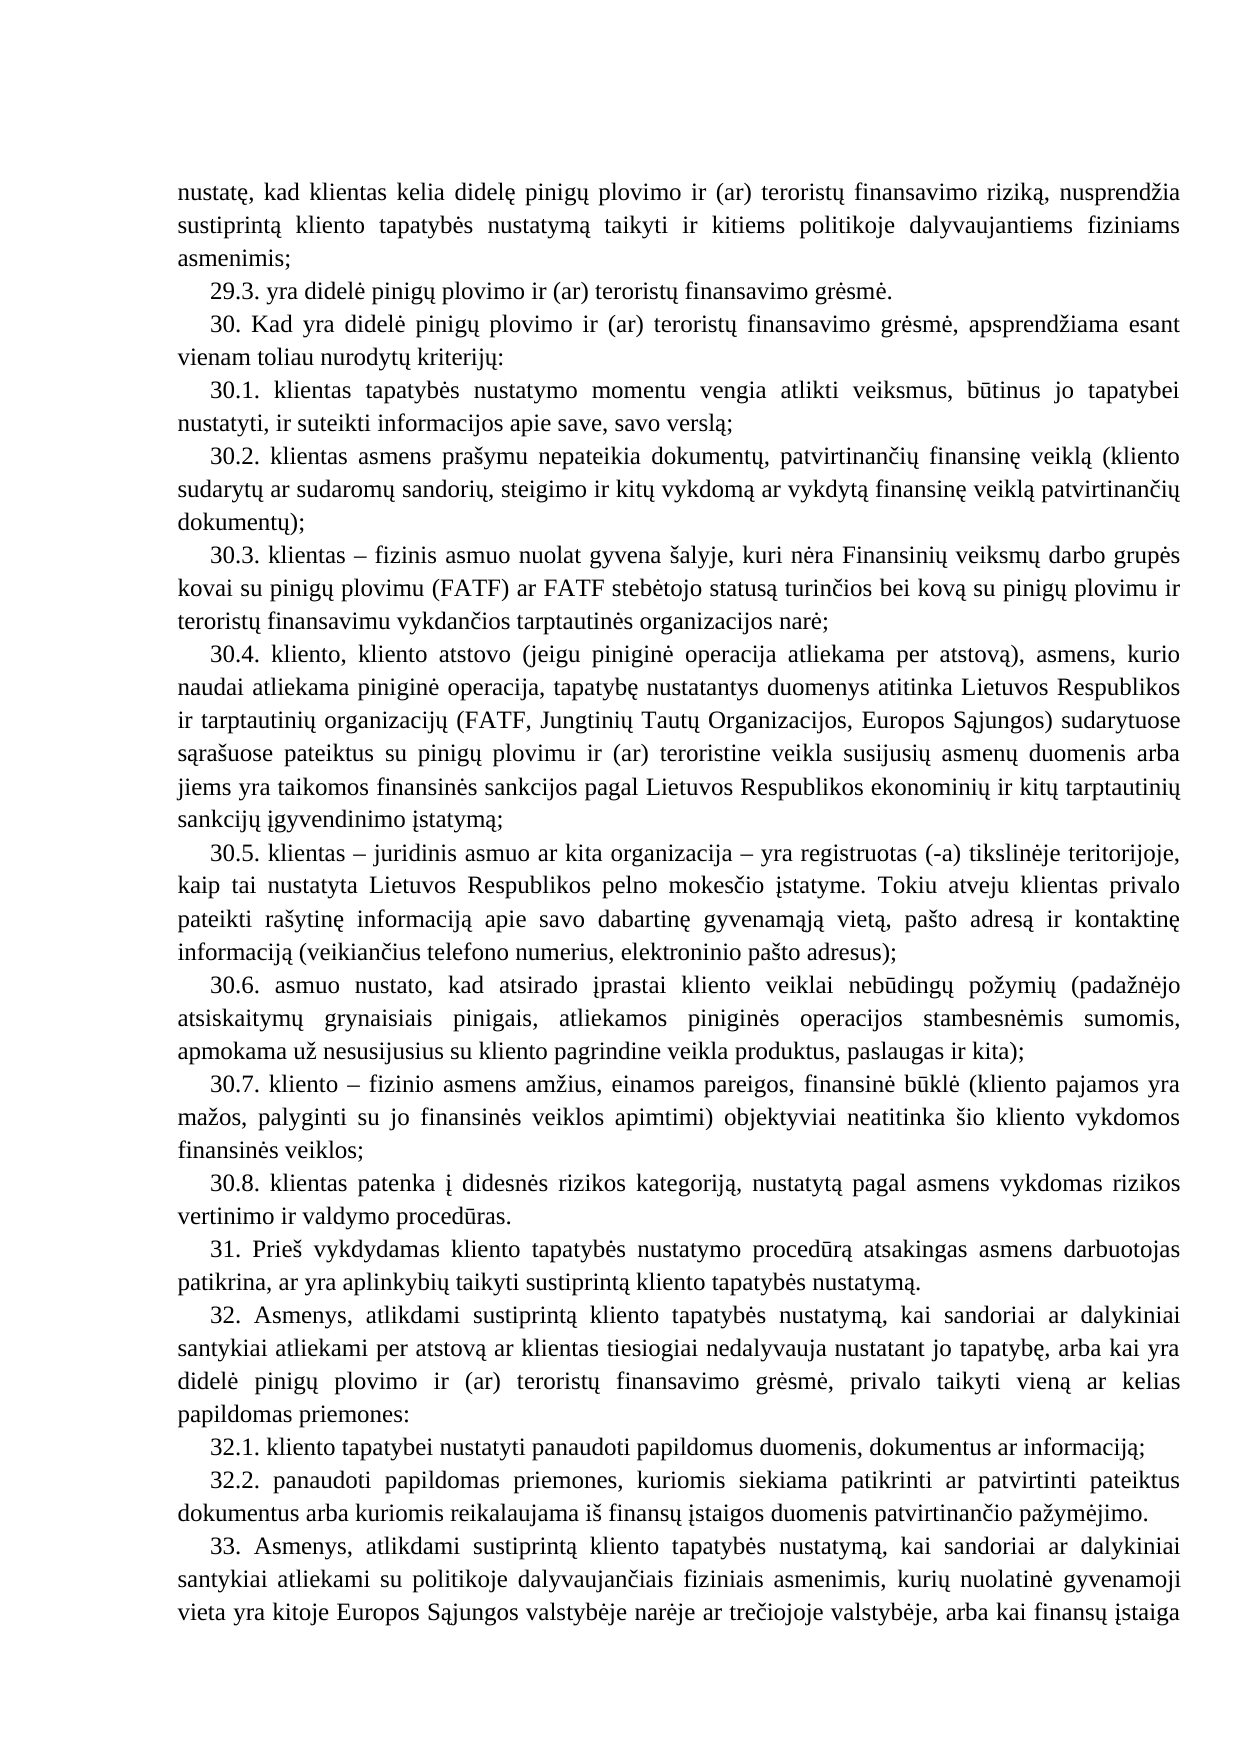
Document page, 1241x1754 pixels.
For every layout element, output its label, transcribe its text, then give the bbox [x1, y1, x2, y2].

text 30.5. klientas – juridinis asmuo ar kita organizacija – yra registruotas (-a) tikslinėje teritorijoje, kaip tai nustatyta Lietuvos Respublikos pelno mokesčio įstatyme. Tokiu atveju klientas privalo pateikti rašytinę informaciją apie savo dabartinę gyvenamąją vietą, pašto adresą ir kontaktinę informaciją (veikiančius telefono numerius, elektroninio pašto adresus); [177, 838, 1181, 965]
text 30.8. klientas patenka į didesnės rizikos kategoriją, nustatytą pagal asmens vykdomas rizikos vertinimo ir valdymo procedūras. [177, 1168, 1181, 1229]
text 32.1. kliento tapatybei nustatyti panaudoti papildomus duomenis, dokumentus ar informaciją; [177, 1432, 1181, 1461]
text 31. Prieš vykdydamas kliento tapatybės nustatymo procedūrą atsakingas asmens darbuotojas patikrina, ar yra aplinkybių taikyti sustiprintą kliento tapatybės nustatymą. [177, 1234, 1181, 1296]
text 33. Asmenys, atlikdami sustiprintą kliento tapatybės nustatymą, kai sandoriai ar dalykiniai santykiai atliekami su politikoje dalyvaujančiais fiziniais asmenimis, kurių nuolatinė gyvenamoji vieta yra kitoje Europos Sąjungos valstybėje narėje ar trečiojoje valstybėje, arba kai finansų įstaiga [177, 1531, 1181, 1626]
text 30.6. asmuo nustato, kad atsirado įprastai kliento veiklai nebūdingų požymių (padažnėjo atsiskaitymų grynaisiais pinigais, atliekamos piniginės operacijos stambesnėmis sumomis, apmokama už nesusijusius su kliento pagrindine veikla produktus, paslaugas ir kita); [177, 970, 1181, 1064]
text 30.1. klientas tapatybės nustatymo momentu vengia atlikti veiksmus, būtinus jo tapatybei nustatyti, ir suteikti informacijos apie save, savo verslą; [177, 375, 1181, 437]
text 30.2. klientas asmens prašymu nepateikia dokumentų, patvirtinančių finansinę veiklą (kliento sudarytų ar sudaromų sandorių, steigimo ir kitų vykdomą ar vykdytą finansinę veiklą patvirtinančių dokumentų); [177, 441, 1181, 536]
text 32.2. panaudoti papildomas priemones, kuriomis siekiama patikrinti ar patvirtinti pateiktus dokumentus arba kuriomis reikalaujama iš finansų įstaigos duomenis patvirtinančio pažymėjimo. [177, 1465, 1181, 1527]
text 29.3. yra didelė pinigų plovimo ir (ar) teroristų finansavimo grėsmė. [177, 276, 1181, 305]
text 30.4. kliento, kliento atstovo (jeigu piniginė operacija atliekama per atstovą), asmens, kurio naudai atliekama piniginė operacija, tapatybę nustatantys duomenys atitinka Lietuvos Respublikos ir tarptautinių organizacijų (FATF, Jungtinių Tautų Organizacijos, Europos Sąjungos) sudarytuose sąrašuose pateiktus su pinigų plovimu ir (ar) teroristine veikla susijusių asmenų duomenis arba jiems yra taikomos finansinės sankcijos pagal Lietuvos Respublikos ekonominių ir kitų tarptautinių sankcijų įgyvendinimo įstatymą; [177, 639, 1181, 833]
text nustatę, kad klientas kelia didelę pinigų plovimo ir (ar) teroristų finansavimo riziką, nusprendžia sustiprintą kliento tapatybės nustatymą taikyti ir kitiems politikoje dalyvaujantiems fiziniams asmenimis; [177, 177, 1181, 272]
text 30.3. klientas – fizinis asmuo nuolat gyvena šalyje, kuri nėra Finansinių veiksmų darbo grupės kovai su pinigų plovimu (FATF) ar FATF stebėtojo statusą turinčios bei kovą su pinigų plovimu ir teroristų finansavimu vykdančios tarptautinės organizacijos narė; [177, 540, 1181, 635]
text 30.7. kliento – fizinio asmens amžius, einamos pareigos, finansinė būklė (kliento pajamos yra mažos, palyginti su jo finansinės veiklos apimtimi) objektyviai neatitinka šio kliento vykdomos finansinės veiklos; [177, 1069, 1181, 1163]
text 32. Asmenys, atlikdami sustiprintą kliento tapatybės nustatymą, kai sandoriai ar dalykiniai santykiai atliekami per atstovą ar klientas tiesiogiai nedalyvauja nustatant jo tapatybę, arba kai yra didelė pinigų plovimo ir (ar) teroristų finansavimo grėsmė, privalo taikyti vieną ar kelias papildomas priemones: [177, 1300, 1181, 1428]
text 30. Kad yra didelė pinigų plovimo ir (ar) teroristų finansavimo grėsmė, apsprendžiama esant vienam toliau nurodytų kriterijų: [177, 309, 1181, 371]
